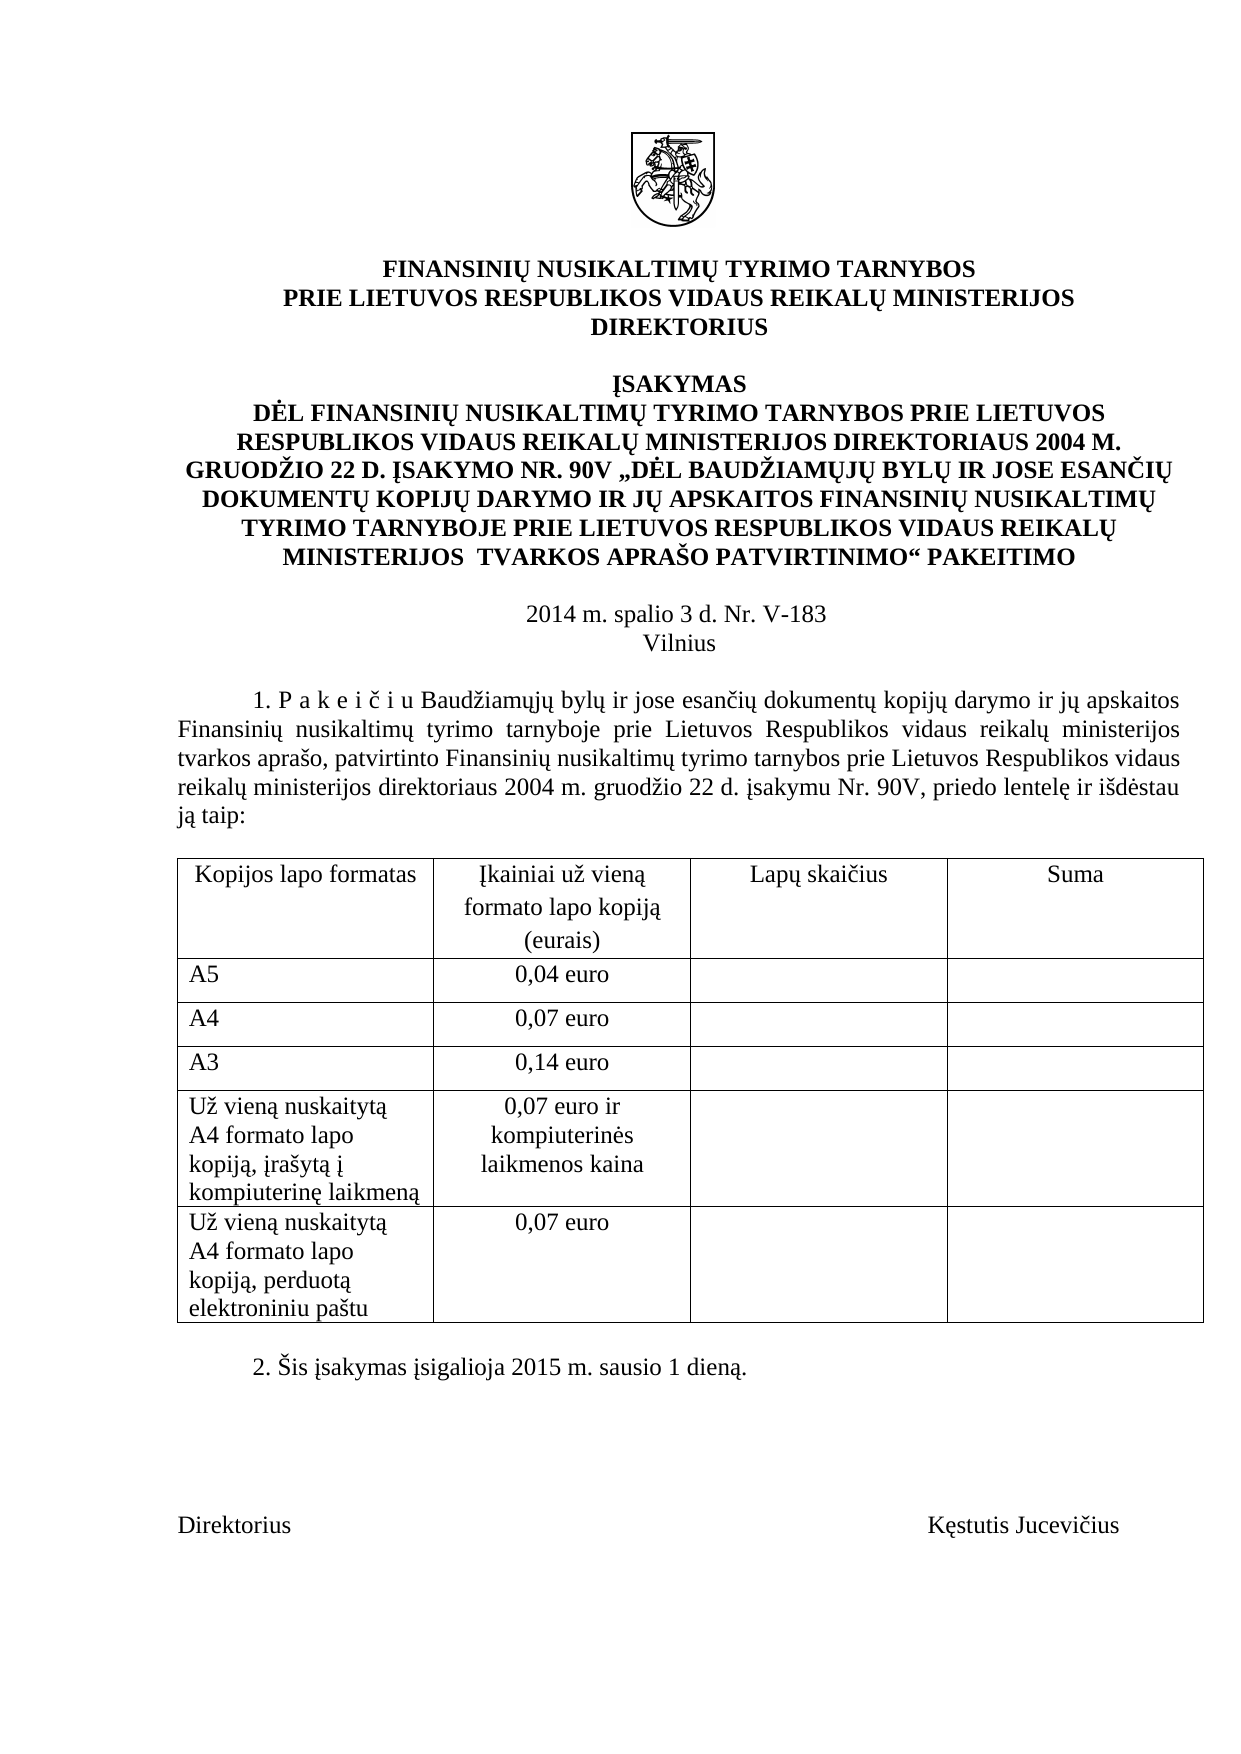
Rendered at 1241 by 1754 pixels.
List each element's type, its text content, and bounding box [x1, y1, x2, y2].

table_cell [691, 1047, 947, 1090]
table_cell A4 [178, 1003, 433, 1046]
text Direktorius Kęstutis Jucevičius [177, 1510, 1181, 1539]
table_cell 0,04 euro [434, 959, 690, 1002]
text ĮSAKYMAS [177, 369, 1181, 398]
text 1. P a k e i č i u Baudžiamųjų bylų ir jose esančių dokumentų kopijų darymo ir jų apskaitos Finansinių nusikaltimų tyrimo tarnyboje prie Lietuvos Respublikos vidaus reikalų ministerijos tvarkos aprašo, patvirtinto Finansinių nusikaltimų tyrimo tarnybos prie Lietuvos Respublikos vidaus reikalų ministerijos direktoriaus 2004 m. gruodžio 22 d. įsakymu Nr. 90V, priedo lentelę ir išdėstau ją taip: [177, 685, 1181, 829]
table_cell [691, 1003, 947, 1046]
table_cell [948, 1003, 1203, 1046]
table_cell 0,07 euro [434, 1207, 690, 1322]
text DĖL FINANSINIŲ NUSIKALTIMŲ TYRIMO TARNYBOS PRIE LIETUVOS RESPUBLIKOS VIDAUS REIKALŲ MINISTERIJOS DIREKTORIAUS 2004 M. GRUODŽIO 22 D. ĮSAKYMO NR. 90V „DĖL BAUDŽIAMŲJŲ BYLŲ IR JOSE ESANČIŲ DOKUMENTŲ KOPIJŲ DARYMO IR JŲ APSKAITOS FINANSINIŲ NUSIKALTIMŲ TYRIMO TARNYBOJE PRIE LIETUVOS RESPUBLIKOS VIDAUS REIKALŲ MINISTERIJOS TVARKOS APRAŠO PATVIRTINIMO“ PAKEITIMO [177, 398, 1181, 570]
table_header Suma [948, 859, 1203, 958]
table_cell A5 [178, 959, 433, 1002]
table_cell Už vieną nuskaitytą A4 formato lapo kopiją, įrašytą į kompiuterinę laikmeną [178, 1091, 433, 1206]
table_header Lapų skaičius [691, 859, 947, 958]
table_cell [691, 1207, 947, 1322]
table_header Kopijos lapo formatas [178, 859, 433, 958]
table_cell [948, 1091, 1203, 1206]
text FINANSINIŲ NUSIKALTIMŲ TYRIMO TARNYBOS [177, 254, 1181, 283]
table_cell [691, 1091, 947, 1206]
text PRIE LIETUVOS RESPUBLIKOS VIDAUS REIKALŲ MINISTERIJOS [177, 283, 1181, 312]
table_cell [691, 959, 947, 1002]
table_cell 0,07 euro [434, 1003, 690, 1046]
table_cell [948, 959, 1203, 1002]
text DIREKTORIUS [177, 312, 1181, 340]
table_cell Už vieną nuskaitytą A4 formato lapo kopiją, perduotą elektroniniu paštu [178, 1207, 433, 1322]
text 2. Šis įsakymas įsigalioja 2015 m. sausio 1 dieną. [177, 1352, 1181, 1381]
text 2014 m. spalio 3 d. Nr. V-183 [177, 599, 1181, 628]
table_cell A3 [178, 1047, 433, 1090]
table_cell 0,07 euro ir kompiuterinės laikmenos kaina [434, 1091, 690, 1206]
table_cell 0,14 euro [434, 1047, 690, 1090]
table_cell [948, 1047, 1203, 1090]
text Vilnius [177, 628, 1181, 657]
table_cell [948, 1207, 1203, 1322]
table_header Įkainiai už vieną formato lapo kopiją (eurais) [434, 859, 690, 958]
